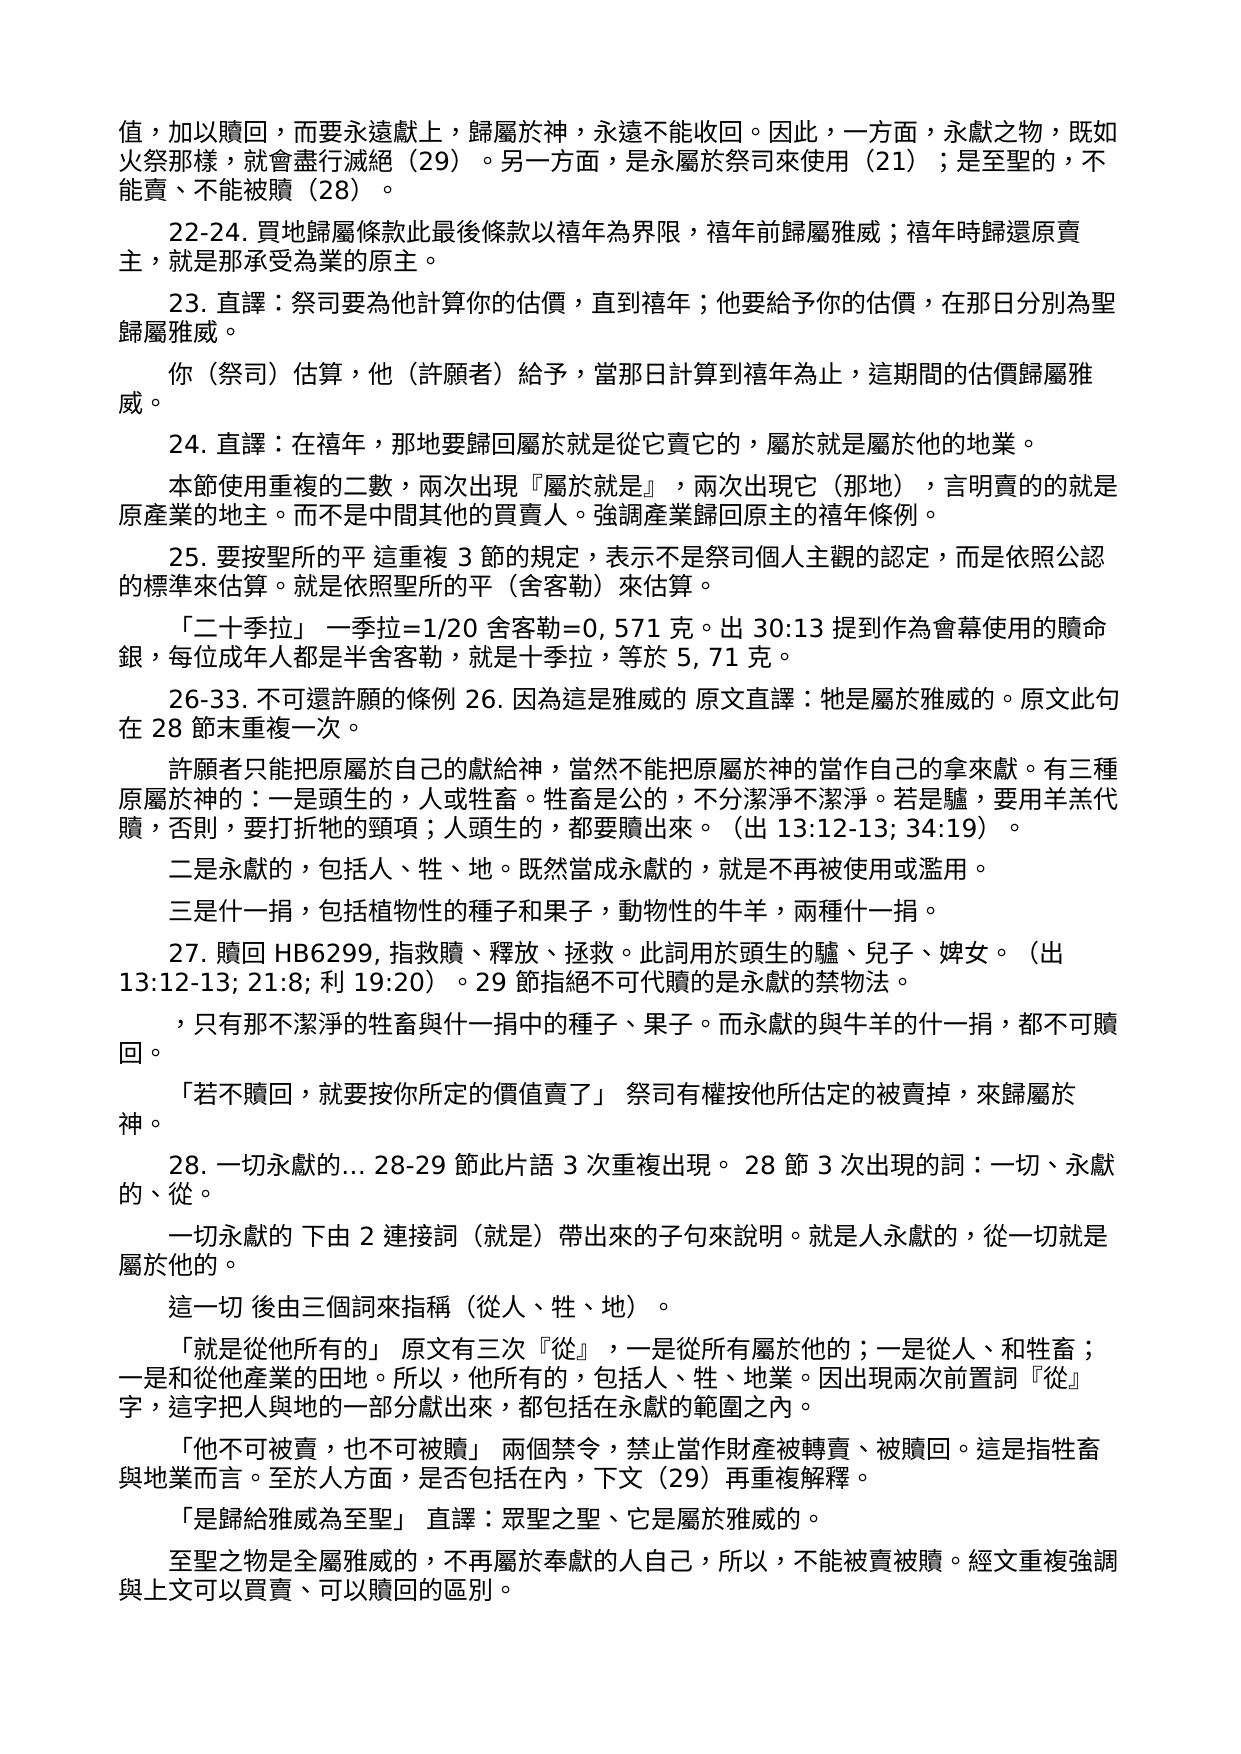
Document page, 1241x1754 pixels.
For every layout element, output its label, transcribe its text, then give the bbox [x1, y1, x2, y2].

text 「若不贖回，就要按你所定的價值賣了」 祭司有權按他所估定的被賣掉，來歸屬於神。 [118, 1081, 1122, 1139]
text 27. 贖回 HB6299, 指救贖、釋放、拯救。此詞用於頭生的驢、兒子、婢女。（出 13:12-13; 21:8; 利 19:20）。29 節指絕不可代贖的是永獻的禁物法。 [118, 939, 1122, 997]
text 這一切 後由三個詞來指稱（從人、牲、地）。 [118, 1293, 1122, 1322]
text 「是歸給雅威為至聖」 直譯：眾聖之聖、它是屬於雅威的。 [118, 1506, 1122, 1535]
text 你（祭司）估算，他（許願者）給予，當那日計算到禧年為止，這期間的估價歸屬雅威。 [118, 360, 1122, 418]
text 「就是從他所有的」 原文有三次『從』，一是從所有屬於他的；一是從人、和牲畜；一是和從他產業的田地。所以，他所有的，包括人、牲、地業。因出現兩次前置詞『從』字，這字把人與地的一部分獻出來，都包括在永獻的範圍之內。 [118, 1335, 1122, 1422]
text 26-33. 不可還許願的條例 26. 因為這是雅威的 原文直譯：牠是屬於雅威的。原文此句在 28 節末重複一次。 [118, 685, 1122, 743]
text 許願者只能把原屬於自己的獻給神，當然不能把原屬於神的當作自己的拿來獻。有三種原屬於神的：一是頭生的，人或牲畜。牲畜是公的，不分潔淨不潔淨。若是驢，要用羊羔代贖，否則，要打折牠的頸項；人頭生的，都要贖出來。（出 13:12-13; 34:19）。 [118, 756, 1122, 843]
text 三是什一捐，包括植物性的種子和果子，動物性的牛羊，兩種什一捐。 [118, 897, 1122, 926]
text ，只有那不潔淨的牲畜與什一捐中的種子、果子。而永獻的與牛羊的什一捐，都不可贖回。 [118, 1010, 1122, 1068]
text 23. 直譯：祭司要為他計算你的估價，直到禧年；他要給予你的估價，在那日分別為聖歸屬雅威。 [118, 289, 1122, 347]
text 一切永獻的 下由 2 連接詞（就是）帶出來的子句來說明。就是人永獻的，從一切就是屬於他的。 [118, 1222, 1122, 1281]
text 本節使用重複的二數，兩次出現『屬於就是』，兩次出現它（那地），言明賣的的就是原產業的地主。而不是中間其他的買賣人。強調產業歸回原主的禧年條例。 [118, 472, 1122, 531]
text 24. 直譯：在禧年，那地要歸回屬於就是從它賣它的，屬於就是屬於他的地業。 [118, 431, 1122, 460]
text 28. 一切永獻的… 28-29 節此片語 3 次重複出現。 28 節 3 次出現的詞：一切、永獻的、從。 [118, 1151, 1122, 1210]
text 至聖之物是全屬雅威的，不再屬於奉獻的人自己，所以，不能被賣被贖。經文重複強調與上文可以買賣、可以贖回的區別。 [118, 1547, 1122, 1606]
text 25. 要按聖所的平 這重複 3 節的規定，表示不是祭司個人主觀的認定，而是依照公認的標準來估算。就是依照聖所的平（舍客勒）來估算。 [118, 543, 1122, 601]
text 「二十季拉」 一季拉=1/20 舍客勒=0, 571 克。出 30:13 提到作為會幕使用的贖命銀，每位成年人都是半舍客勒，就是十季拉，等於 5, 71 克。 [118, 614, 1122, 672]
text 22-24. 買地歸屬條款此最後條款以禧年為界限，禧年前歸屬雅威；禧年時歸還原賣主，就是那承受為業的原主。 [118, 218, 1122, 276]
text 值，加以贖回，而要永遠獻上，歸屬於神，永遠不能收回。因此，一方面，永獻之物，既如火祭那樣，就會盡行滅絕（29）。另一方面，是永屬於祭司來使用（21）；是至聖的，不能賣、不能被贖（28）。 [118, 118, 1122, 206]
text 二是永獻的，包括人、牲、地。既然當成永獻的，就是不再被使用或濫用。 [118, 856, 1122, 885]
text 「他不可被賣，也不可被贖」 兩個禁令，禁止當作財產被轉賣、被贖回。這是指牲畜與地業而言。至於人方面，是否包括在內，下文（29）再重複解釋。 [118, 1435, 1122, 1493]
